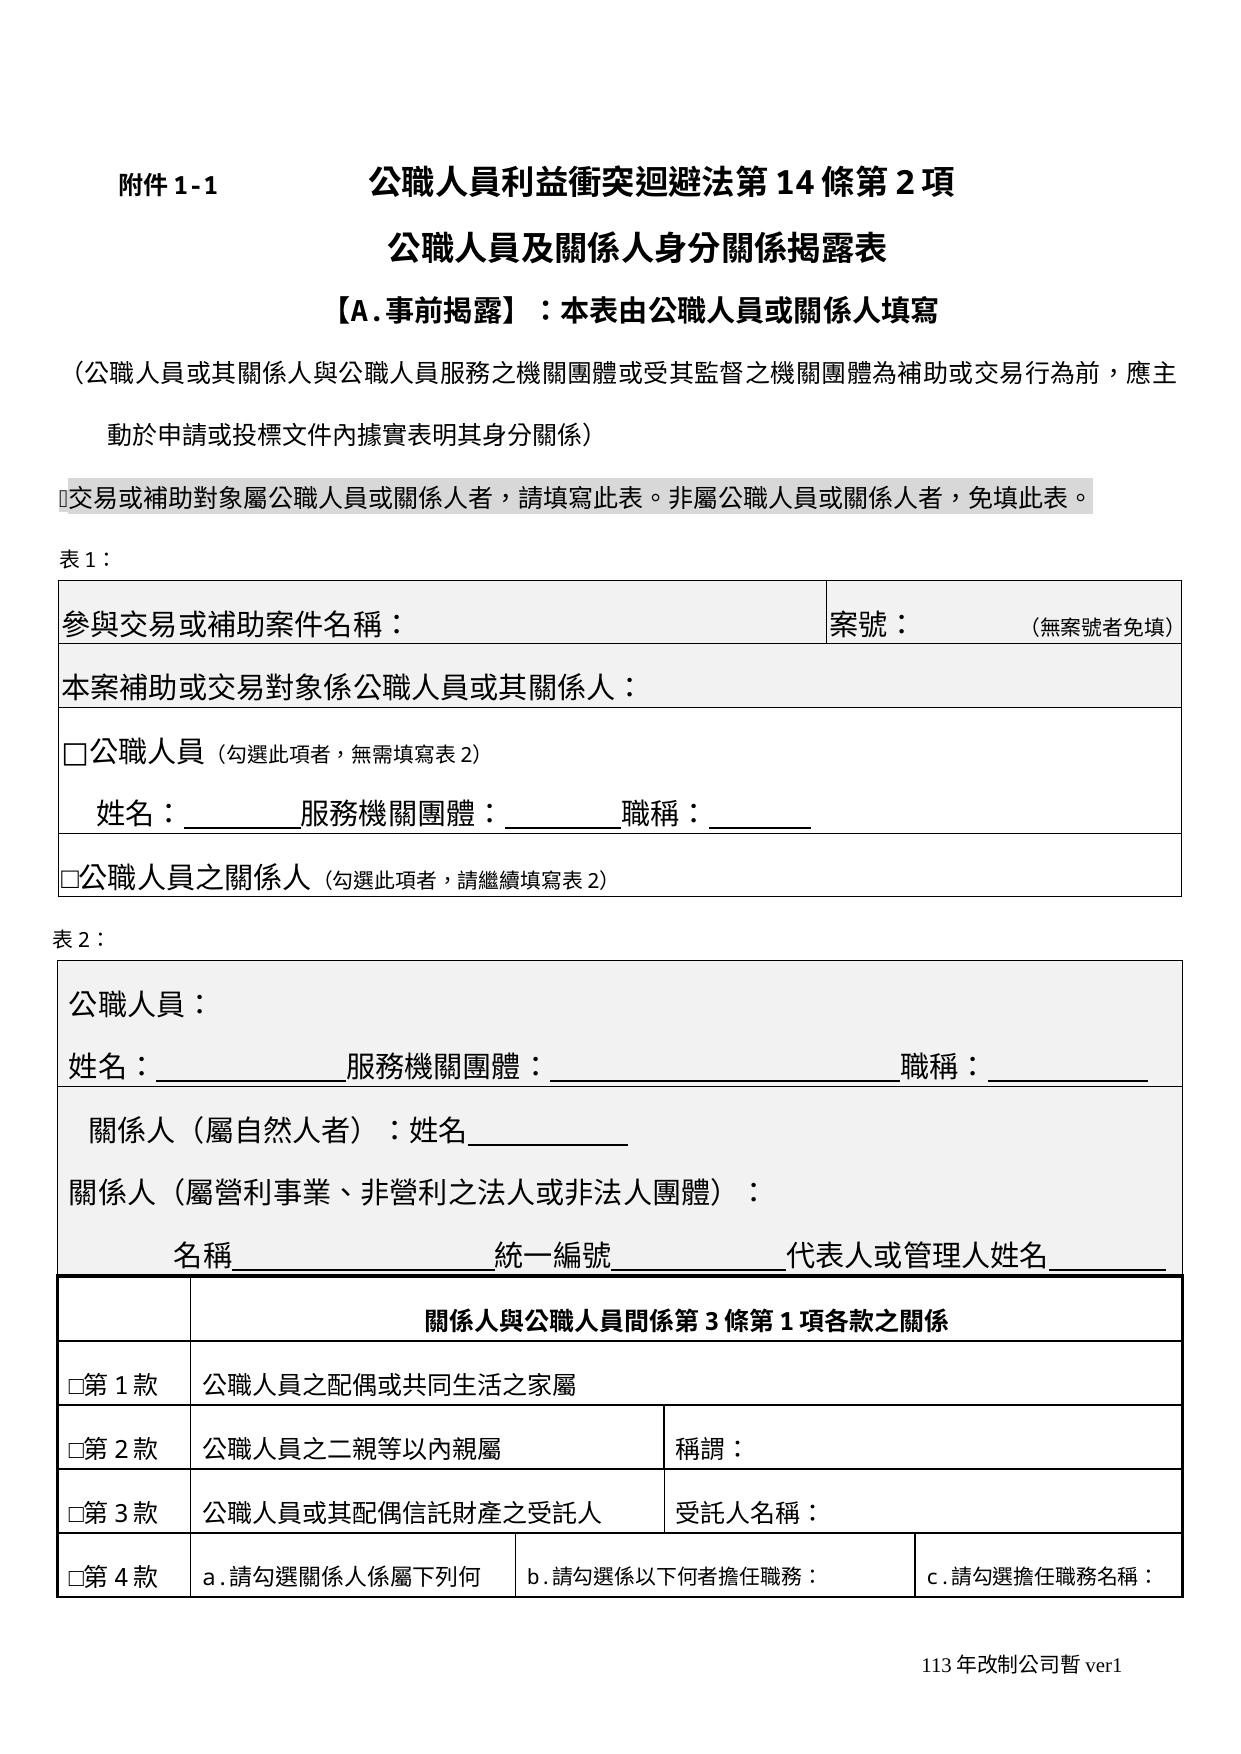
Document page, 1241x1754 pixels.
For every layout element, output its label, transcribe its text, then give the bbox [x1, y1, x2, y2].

table_header 參與交易或補助案件名稱： [59, 581, 826, 643]
table_header 公職人員： 姓名： 服務機關團體： 職稱： [58, 961, 1182, 1086]
table_cell 稱謂： [665, 1406, 1181, 1468]
text 交易或補助對象屬公職人員或關係人者，請填寫此表。非屬公職人員或關係人者，免填此表。 [59, 454, 1181, 517]
table_cell 關係人（屬自然人者）：姓名 關係人（屬營利事業、非營利之法人或非法人團體）： 名稱 統一編號 代表人或管理人姓名 [58, 1087, 1182, 1274]
table_cell 本案補助或交易對象係公職人員或其關係人： [59, 644, 1181, 707]
table_cell □第3款 [59, 1470, 190, 1532]
table_cell 公職人員或其配偶信託財產之受託人 [191, 1470, 664, 1532]
table_cell □第1款 [59, 1342, 190, 1404]
table_cell □第4款 [59, 1534, 190, 1596]
table_cell 關係人與公職人員間係第3條第1項各款之關係 [191, 1278, 1181, 1340]
text 表2： [15, 897, 1122, 960]
table_cell a.請勾選關係人係屬下列何 [191, 1534, 515, 1596]
table_cell □公職人員（勾選此項者，無需填寫表2） 姓名： 服務機關團體： 職稱： [59, 708, 1181, 833]
text 公職人員及關係人身分關係揭露表 [15, 204, 1240, 267]
text （公職人員或其關係人與公職人員服務之機關團體或受其監督之機關團體為補助或交易行為前，應主動於申請或投標文件內據實表明其身分關係） [59, 329, 1181, 454]
table_cell [59, 1278, 190, 1340]
table_header 案號： （無案號者免填） [827, 581, 1181, 643]
table_cell □第2款 [59, 1406, 190, 1468]
table_cell c.請勾選擔任職務名稱： [916, 1534, 1181, 1596]
table_cell 公職人員之二親等以內親屬 [191, 1406, 663, 1468]
table_cell b.請勾選係以下何者擔任職務： [516, 1534, 914, 1596]
table_cell 公職人員之配偶或共同生活之家屬 [191, 1342, 1181, 1404]
text 表1： [59, 517, 1201, 579]
table_cell 受託人名稱： [665, 1470, 1181, 1532]
table_cell □公職人員之關係人（勾選此項者，請繼續填寫表2） [59, 834, 1181, 896]
text 附件1-1 公職人員利益衝突迴避法第14條第2項 [118, 156, 1122, 204]
text 【A.事前揭露】：本表由公職人員或關係人填寫 [15, 267, 1240, 329]
